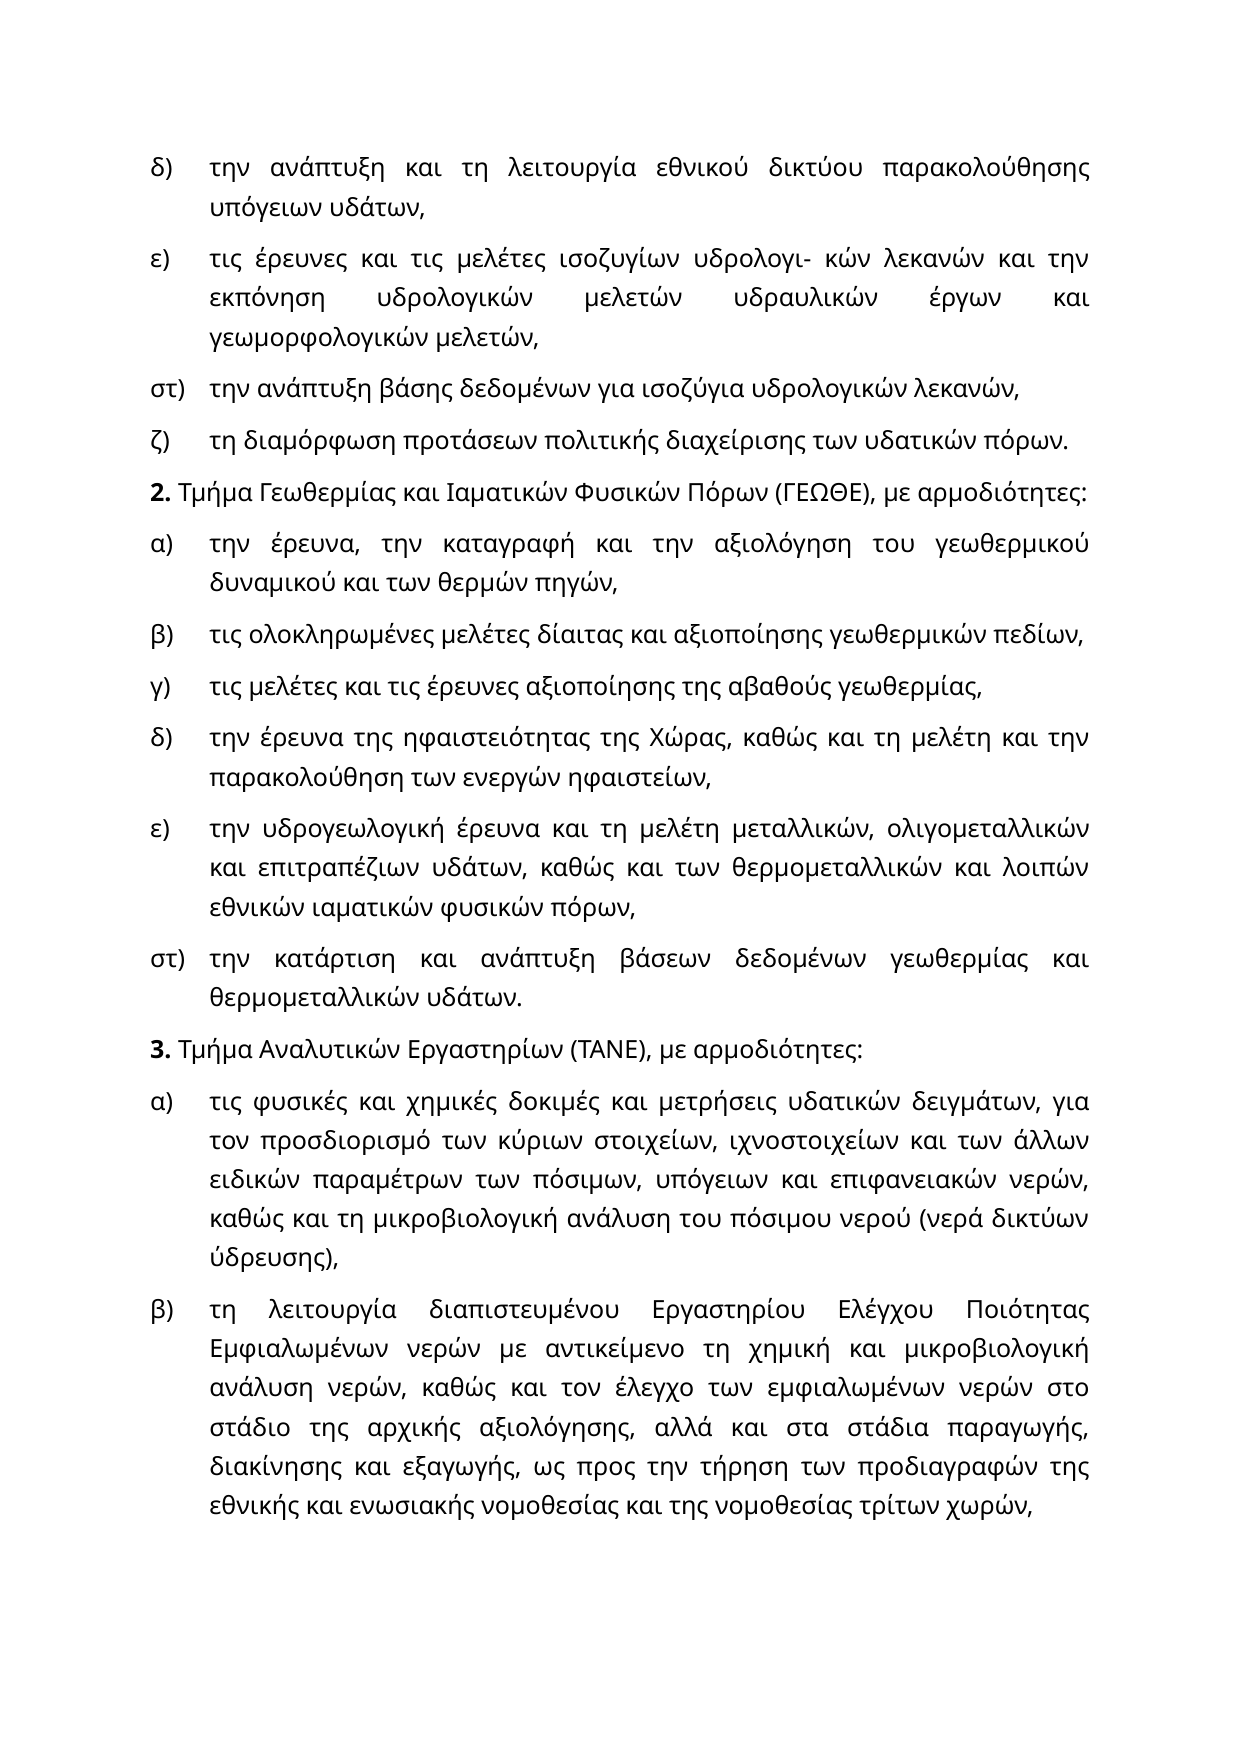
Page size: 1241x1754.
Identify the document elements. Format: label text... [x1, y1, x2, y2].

list στ) την κατάρτιση και ανάπτυξη βάσεων δεδομένων γεωθερμίας και θερμομεταλλικών υδάτων. [150, 941, 1090, 1014]
text 2. Τμήμα Γεωθερμίας και Ιαματικών Φυσικών Πόρων (ΓΕΩΘΕ), με αρμοδιότητες: [150, 474, 1090, 508]
list ε) την υδρογεωλογική έρευνα και τη μελέτη μεταλλικών, ολιγομεταλλικών και επιτραπέζιων υδάτων, καθώς και των θερμομεταλλικών και λοιπών εθνικών ιαματικών φυσικών πόρων, [150, 811, 1090, 923]
list στ) την ανάπτυξη βάσης δεδομένων για ισοζύγια υδρολογικών λεκανών, [150, 371, 1090, 405]
list δ) την ανάπτυξη και τη λειτουργία εθνικού δικτύου παρακολούθησης υπόγειων υδάτων, [150, 150, 1090, 223]
list ε) τις έρευνες και τις μελέτες ισοζυγίων υδρολογι- κών λεκανών και την εκπόνηση υδρολογικών μελετών υδραυλικών έργων και γεωμορφολογικών μελετών, [150, 241, 1090, 353]
list β) τη λειτουργία διαπιστευμένου Εργαστηρίου Ελέγχου Ποιότητας Εμφιαλωμένων νερών με αντικείμενο τη χημική και μικροβιολογική ανάλυση νερών, καθώς και τον έλεγχο των εμφιαλωμένων νερών στο στάδιο της αρχικής αξιολόγησης, αλλά και στα στάδια παραγωγής, διακίνησης και εξαγωγής, ως προς την τήρηση των προδιαγραφών της εθνικής και ενωσιακής νομοθεσίας και της νομοθεσίας τρίτων χωρών, [150, 1292, 1090, 1522]
list γ) τις μελέτες και τις έρευνες αξιοποίησης της αβαθούς γεωθερμίας, [150, 668, 1090, 702]
list δ) την έρευνα της ηφαιστειότητας της Χώρας, καθώς και τη μελέτη και την παρακολούθηση των ενεργών ηφαιστείων, [150, 720, 1090, 793]
list α) τις φυσικές και χημικές δοκιμές και μετρήσεις υδατικών δειγμάτων, για τον προσδιορισμό των κύριων στοιχείων, ιχνοστοιχείων και των άλλων ειδικών παραμέτρων των πόσιμων, υπόγειων και επιφανειακών νερών, καθώς και τη μικροβιολογική ανάλυση του πόσιμου νερού (νερά δικτύων ύδρευσης), [150, 1083, 1090, 1274]
list α) την έρευνα, την καταγραφή και την αξιολόγηση του γεωθερμικού δυναμικού και των θερμών πηγών, [150, 526, 1090, 599]
list β) τις ολοκληρωμένες μελέτες δίαιτας και αξιοποίησης γεωθερμικών πεδίων, [150, 617, 1090, 651]
text 3. Τμήμα Αναλυτικών Εργαστηρίων (ΤΑΝΕ), με αρμοδιότητες: [150, 1032, 1090, 1066]
list ζ) τη διαμόρφωση προτάσεων πολιτικής διαχείρισης των υδατικών πόρων. [150, 422, 1090, 457]
